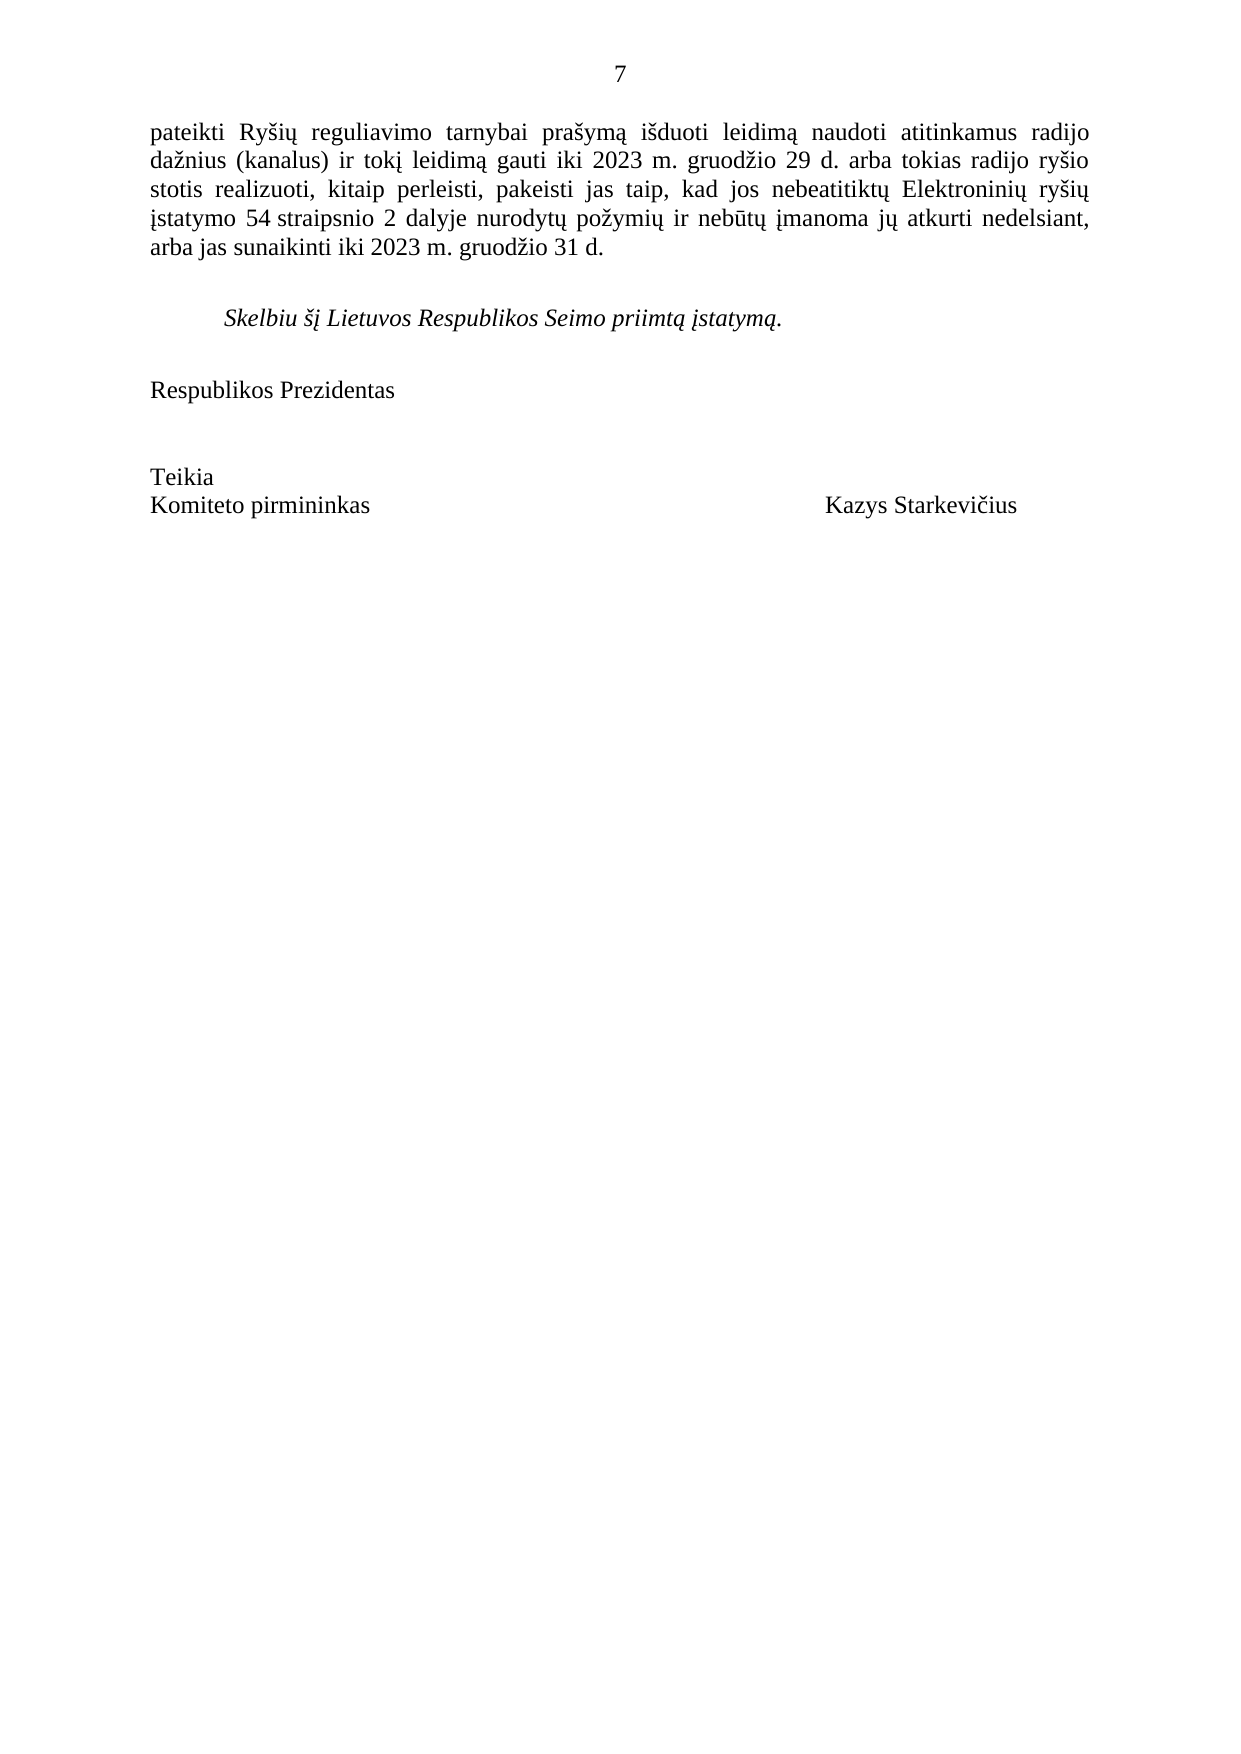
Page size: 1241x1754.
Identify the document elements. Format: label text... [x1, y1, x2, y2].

text pateikti Ryšių reguliavimo tarnybai prašymą išduoti leidimą naudoti atitinkamus radijo dažnius (kanalus) ir tokį leidimą gauti iki 2023 m. gruodžio 29 d. arba tokias radijo ryšio stotis realizuoti, kitaip perleisti, pakeisti jas taip, kad jos nebeatitiktų Elektroninių ryšių įstatymo 54 straipsnio 2 dalyje nurodytų požymių ir nebūtų įmanoma jų atkurti nedelsiant, arba jas sunaikinti iki 2023 m. gruodžio 31 d. [150, 117, 1090, 260]
text Respublikos Prezidentas [150, 375, 1090, 404]
text Teikia [150, 462, 1090, 490]
text Skelbiu šį Lietuvos Respublikos Seimo priimtą įstatymą. [150, 303, 1090, 332]
text Komiteto pirmininkas Kazys Starkevičius [150, 490, 1090, 519]
